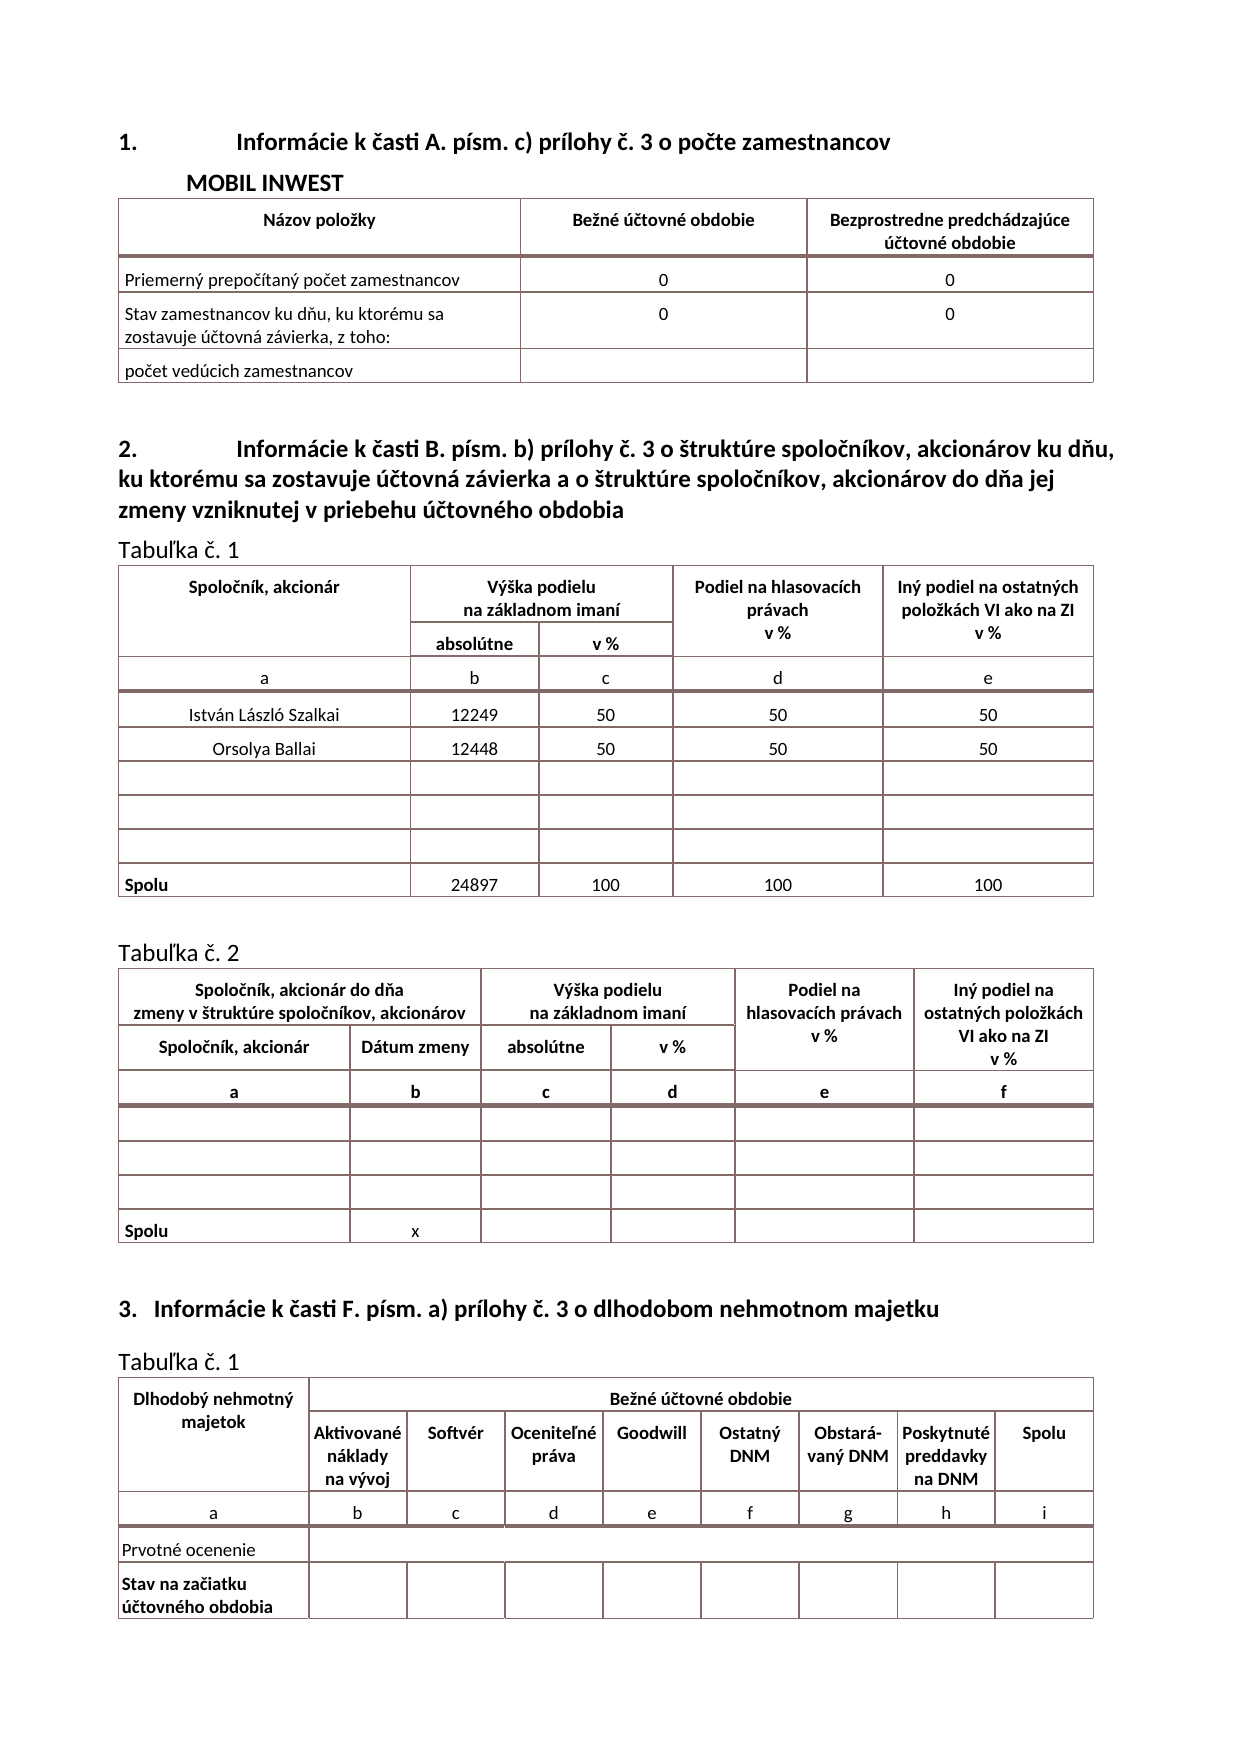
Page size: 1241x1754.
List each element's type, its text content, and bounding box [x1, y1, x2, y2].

table_cell c [482, 1071, 610, 1103]
table_cell g [800, 1492, 897, 1524]
table_cell [898, 1563, 994, 1618]
table_cell [701, 1528, 799, 1561]
table_cell [603, 1528, 701, 1561]
table_header Podiel na hlasovacích právach v % [674, 566, 882, 656]
table_cell [736, 1176, 913, 1208]
table_cell [736, 1142, 913, 1174]
table_cell [482, 1176, 610, 1208]
table_cell [351, 1176, 480, 1208]
table_cell [119, 1142, 349, 1174]
table_cell d [612, 1071, 734, 1103]
table_cell c [408, 1492, 504, 1524]
table_cell 0 [521, 258, 806, 291]
table_cell [351, 1142, 480, 1174]
table_cell e [604, 1492, 700, 1524]
table_cell [310, 1528, 406, 1561]
table_cell [702, 1563, 798, 1618]
table_cell Spolu [119, 864, 410, 896]
table_cell [540, 830, 672, 862]
table_header Iný podiel na ostatných položkách VI ako na ZI v % [915, 969, 1093, 1070]
table_cell Prvotné ocenenie [119, 1528, 308, 1561]
table_cell [897, 1528, 995, 1561]
table_cell 12249 [411, 693, 538, 726]
table_cell Ostatný DNM [702, 1412, 798, 1490]
table_cell [674, 762, 882, 794]
table_cell [119, 796, 410, 828]
table_header Výška podielu na základnom imaní [482, 969, 734, 1024]
text Tabuľka č. 1 [118, 1346, 1122, 1377]
table_cell [411, 796, 538, 828]
table_cell [612, 1108, 734, 1140]
table_cell 100 [884, 864, 1093, 896]
table_cell f [915, 1071, 1093, 1103]
table_header Podiel na hlasovacích právach v % [736, 969, 913, 1070]
table_cell Orsolya Ballai [119, 728, 410, 760]
text MOBIL INWEST [118, 167, 1122, 197]
table_cell 24897 [411, 864, 538, 896]
table_cell [119, 830, 410, 862]
table_header Bezprostredne predchádzajúce účtovné obdobie [808, 199, 1093, 254]
table_cell [674, 796, 882, 828]
text 2. Informácie k časti B. písm. b) prílohy č. 3 o štruktúre spoločníkov, akcionárov ku dňu, ku ktorému sa zostavuje účtovná závierka a o štruktúre spoločníkov, akcionárov do dňa jej zmeny vzniknutej v priebehu účtovného obdobia [118, 433, 1122, 524]
table_cell b [351, 1071, 480, 1103]
table_cell [808, 349, 1093, 382]
table_cell Softvér [408, 1412, 504, 1490]
table_cell d [674, 657, 882, 689]
table_cell 12448 [411, 728, 538, 760]
table_cell [736, 1210, 913, 1242]
table_cell 100 [674, 864, 882, 896]
table_cell počet vedúcich zamestnancov [119, 349, 520, 382]
table_header Bežné účtovné obdobie [310, 1378, 1093, 1410]
table_cell [540, 762, 672, 794]
table_cell Oceniteľné práva [506, 1412, 602, 1490]
table_header Dlhodobý nehmotný majetok [119, 1378, 308, 1491]
table_header Názov položky [119, 199, 520, 254]
table_cell a [119, 1071, 349, 1103]
table_cell [119, 1108, 349, 1140]
table_cell h [898, 1492, 994, 1524]
table_cell Dátum zmeny [351, 1026, 480, 1069]
table_cell [612, 1210, 734, 1242]
table_cell [674, 830, 882, 862]
text 1. Informácie k časti A. písm. c) prílohy č. 3 o počte zamestnancov [118, 126, 1122, 157]
table_cell 0 [521, 293, 806, 348]
table_cell [996, 1563, 1093, 1618]
table_cell a [119, 657, 410, 689]
table_cell [482, 1210, 610, 1242]
table_cell [351, 1108, 480, 1140]
table_cell István László Szalkai [119, 693, 410, 726]
table_cell [915, 1108, 1093, 1140]
table_cell Aktivované náklady na vývoj [310, 1412, 406, 1490]
table_cell absolútne [411, 623, 538, 655]
table_cell [800, 1563, 897, 1618]
table_cell f [702, 1492, 798, 1524]
table_cell [604, 1563, 700, 1618]
table_cell [915, 1176, 1093, 1208]
table_cell [310, 1563, 406, 1618]
table_header Spoločník, akcionár do dňa zmeny v štruktúre spoločníkov, akcionárov [119, 969, 480, 1024]
table_cell 50 [674, 693, 882, 726]
table_cell Spoločník, akcionár [119, 1026, 349, 1069]
table_header Iný podiel na ostatných položkách VI ako na ZI v % [884, 566, 1093, 656]
table_cell [995, 1528, 1093, 1561]
table_header Výška podielu na základnom imaní [411, 566, 672, 621]
table_cell [915, 1210, 1093, 1242]
table_cell [612, 1176, 734, 1208]
table_cell b [310, 1492, 406, 1524]
table_cell Goodwill [604, 1412, 700, 1490]
table_cell 50 [540, 728, 672, 760]
table_cell [736, 1108, 913, 1140]
table_cell 50 [884, 693, 1093, 726]
table_cell Spolu [996, 1412, 1093, 1490]
table_cell [884, 796, 1093, 828]
table_cell [521, 349, 806, 382]
table_cell [506, 1563, 602, 1618]
table_cell 50 [674, 728, 882, 760]
table_cell Poskytnuté preddavky na DNM [898, 1412, 994, 1490]
table_cell [482, 1108, 610, 1140]
table_cell v % [612, 1026, 734, 1069]
table_cell [540, 796, 672, 828]
table_cell 0 [808, 293, 1093, 348]
table_cell [505, 1528, 603, 1561]
table_cell [119, 762, 410, 794]
text Tabuľka č. 1 [118, 534, 1122, 565]
table_cell [411, 762, 538, 794]
table_cell 50 [884, 728, 1093, 760]
table_cell [915, 1142, 1093, 1174]
table_cell Obstará- vaný DNM [800, 1412, 897, 1490]
table_cell v % [540, 623, 672, 655]
table_cell i [996, 1492, 1093, 1524]
table_cell [119, 1176, 349, 1208]
table_cell a [119, 1492, 308, 1524]
table_cell e [884, 657, 1093, 689]
text Tabuľka č. 2 [118, 907, 1122, 968]
table_cell [799, 1528, 897, 1561]
table_cell Priemerný prepočítaný počet zamestnancov [119, 258, 520, 291]
table_cell Stav zamestnancov ku dňu, ku ktorému sa zostavuje účtovná závierka, z toho: [119, 293, 520, 348]
table_header Spoločník, akcionár [119, 566, 410, 656]
table_cell [884, 830, 1093, 862]
table_cell x [351, 1210, 480, 1242]
table_cell b [411, 657, 538, 689]
table_cell Stav na začiatku účtovného obdobia [119, 1563, 308, 1618]
table_cell d [506, 1492, 602, 1524]
table_cell [411, 830, 538, 862]
table_cell c [540, 657, 672, 689]
text 3. Informácie k časti F. písm. a) prílohy č. 3 o dlhodobom nehmotnom majetku [118, 1293, 1122, 1324]
table_cell [482, 1142, 610, 1174]
table_cell 100 [540, 864, 672, 896]
table_cell [406, 1528, 504, 1561]
table_cell e [736, 1071, 913, 1103]
table_cell 50 [540, 693, 672, 726]
table_cell absolútne [482, 1026, 610, 1069]
table_cell [884, 762, 1093, 794]
table_cell Spolu [119, 1210, 349, 1242]
table_cell [612, 1142, 734, 1174]
table_cell [408, 1563, 504, 1618]
table_header Bežné účtovné obdobie [521, 199, 806, 254]
table_cell 0 [808, 258, 1093, 291]
